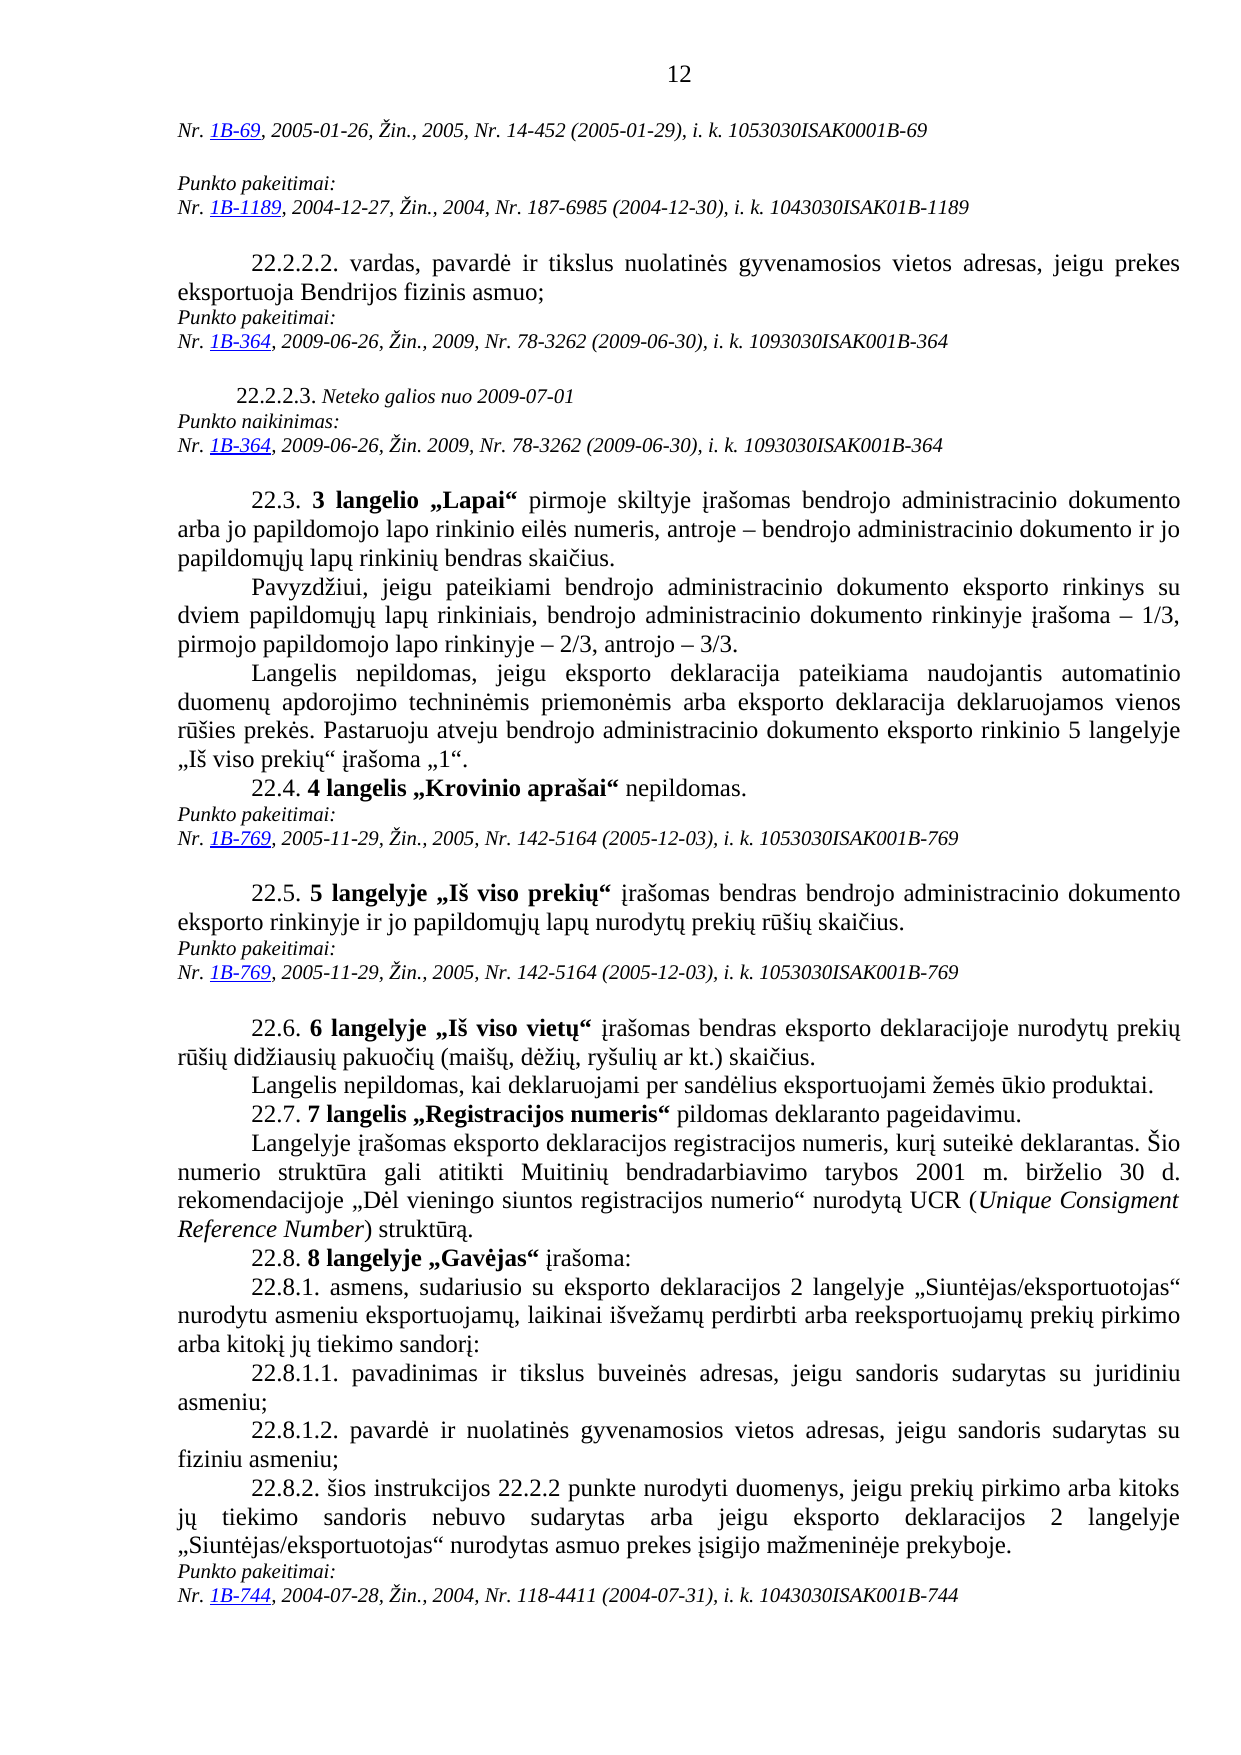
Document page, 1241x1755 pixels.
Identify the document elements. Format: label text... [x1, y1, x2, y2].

text Punkto pakeitimai: [177, 171, 1181, 195]
text Punkto pakeitimai: [177, 1559, 1181, 1583]
text 22.8. 8 langelyje „Gavėjas“ įrašoma: [177, 1243, 1181, 1272]
text Punkto pakeitimai: [177, 305, 1181, 329]
text Langelyje įrašomas eksporto deklaracijos registracijos numeris, kurį suteikė deklarantas. Šio numerio struktūra gali atitikti Muitinių bendradarbiavimo tarybos 2001 m. birželio 30 d. rekomendacijoje „Dėl vieningo siuntos registracijos numerio“ nurodytą UCR (Unique Consigment Reference Number) struktūrą. [177, 1128, 1181, 1243]
text 22.6. 6 langelyje „Iš viso vietų“ įrašomas bendras eksporto deklaracijoje nurodytų prekių rūšių didžiausių pakuočių (maišų, dėžių, ryšulių ar kt.) skaičius. [177, 1013, 1181, 1070]
text Punkto naikinimas: [177, 408, 1181, 433]
text 22.8.1. asmens, sudariusio su eksporto deklaracijos 2 langelyje „Siuntėjas/eksportuotojas“ nurodytu asmeniu eksportuojamų, laikinai išvežamų perdirbti arba reeksportuojamų prekių pirkimo arba kitokį jų tiekimo sandorį: [177, 1272, 1181, 1358]
text Nr. 1B-69, 2005-01-26, Žin., 2005, Nr. 14-452 (2005-01-29), i. k. 1053030ISAK0001B-69 [177, 118, 1181, 142]
text 22.2.2.2. vardas, pavardė ir tikslus nuolatinės gyvenamosios vietos adresas, jeigu prekes eksportuoja Bendrijos fizinis asmuo; [177, 248, 1181, 305]
text 22.4. 4 langelis „Krovinio aprašai“ nepildomas. [177, 773, 1181, 802]
text Langelis nepildomas, kai deklaruojami per sandėlius eksportuojami žemės ūkio produktai. [177, 1070, 1181, 1099]
text Langelis nepildomas, jeigu eksporto deklaracija pateikiama naudojantis automatinio duomenų apdorojimo techninėmis priemonėmis arba eksporto deklaracija deklaruojamos vienos rūšies prekės. Pastaruoju atveju bendrojo administracinio dokumento eksporto rinkinio 5 langelyje „Iš viso prekių“ įrašoma „1“. [177, 658, 1181, 773]
text Nr. 1B-364, 2009-06-26, Žin. 2009, Nr. 78-3262 (2009-06-30), i. k. 1093030ISAK001B-364 [177, 433, 1181, 457]
text Nr. 1B-769, 2005-11-29, Žin., 2005, Nr. 142-5164 (2005-12-03), i. k. 1053030ISAK001B-769 [177, 960, 1181, 984]
text Nr. 1B-769, 2005-11-29, Žin., 2005, Nr. 142-5164 (2005-12-03), i. k. 1053030ISAK001B-769 [177, 826, 1181, 850]
text 22.8.2. šios instrukcijos 22.2.2 punkte nurodyti duomenys, jeigu prekių pirkimo arba kitoks jų tiekimo sandoris nebuvo sudarytas arba jeigu eksporto deklaracijos 2 langelyje „Siuntėjas/eksportuotojas“ nurodytas asmuo prekes įsigijo mažmeninėje prekyboje. [177, 1473, 1181, 1559]
text Nr. 1B-364, 2009-06-26, Žin., 2009, Nr. 78-3262 (2009-06-30), i. k. 1093030ISAK001B-364 [177, 329, 1181, 353]
text Punkto pakeitimai: [177, 802, 1181, 826]
text 22.8.1.2. pavardė ir nuolatinės gyvenamosios vietos adresas, jeigu sandoris sudarytas su fiziniu asmeniu; [177, 1415, 1181, 1473]
text Nr. 1B-1189, 2004-12-27, Žin., 2004, Nr. 187-6985 (2004-12-30), i. k. 1043030ISAK01B-1189 [177, 195, 1181, 219]
text 22.3. 3 langelio „Lapai“ pirmoje skiltyje įrašomas bendrojo administracinio dokumento arba jo papildomojo lapo rinkinio eilės numeris, antroje – bendrojo administracinio dokumento ir jo papildomųjų lapų rinkinių bendras skaičius. [177, 485, 1181, 572]
text 22.8.1.1. pavadinimas ir tikslus buveinės adresas, jeigu sandoris sudarytas su juridiniu asmeniu; [177, 1358, 1181, 1415]
text 22.2.2.3. Neteko galios nuo 2009-07-01 [177, 382, 1181, 408]
text 22.5. 5 langelyje „Iš viso prekių“ įrašomas bendras bendrojo administracinio dokumento eksporto rinkinyje ir jo papildomųjų lapų nurodytų prekių rūšių skaičius. [177, 878, 1181, 936]
text Pavyzdžiui, jeigu pateikiami bendrojo administracinio dokumento eksporto rinkinys su dviem papildomųjų lapų rinkiniais, bendrojo administracinio dokumento rinkinyje įrašoma – 1/3, pirmojo papildomojo lapo rinkinyje – 2/3, antrojo – 3/3. [177, 572, 1181, 658]
text 22.7. 7 langelis „Registracijos numeris“ pildomas deklaranto pageidavimu. [177, 1099, 1181, 1128]
text Nr. 1B-744, 2004-07-28, Žin., 2004, Nr. 118-4411 (2004-07-31), i. k. 1043030ISAK001B-744 [177, 1583, 1181, 1607]
text Punkto pakeitimai: [177, 936, 1181, 960]
